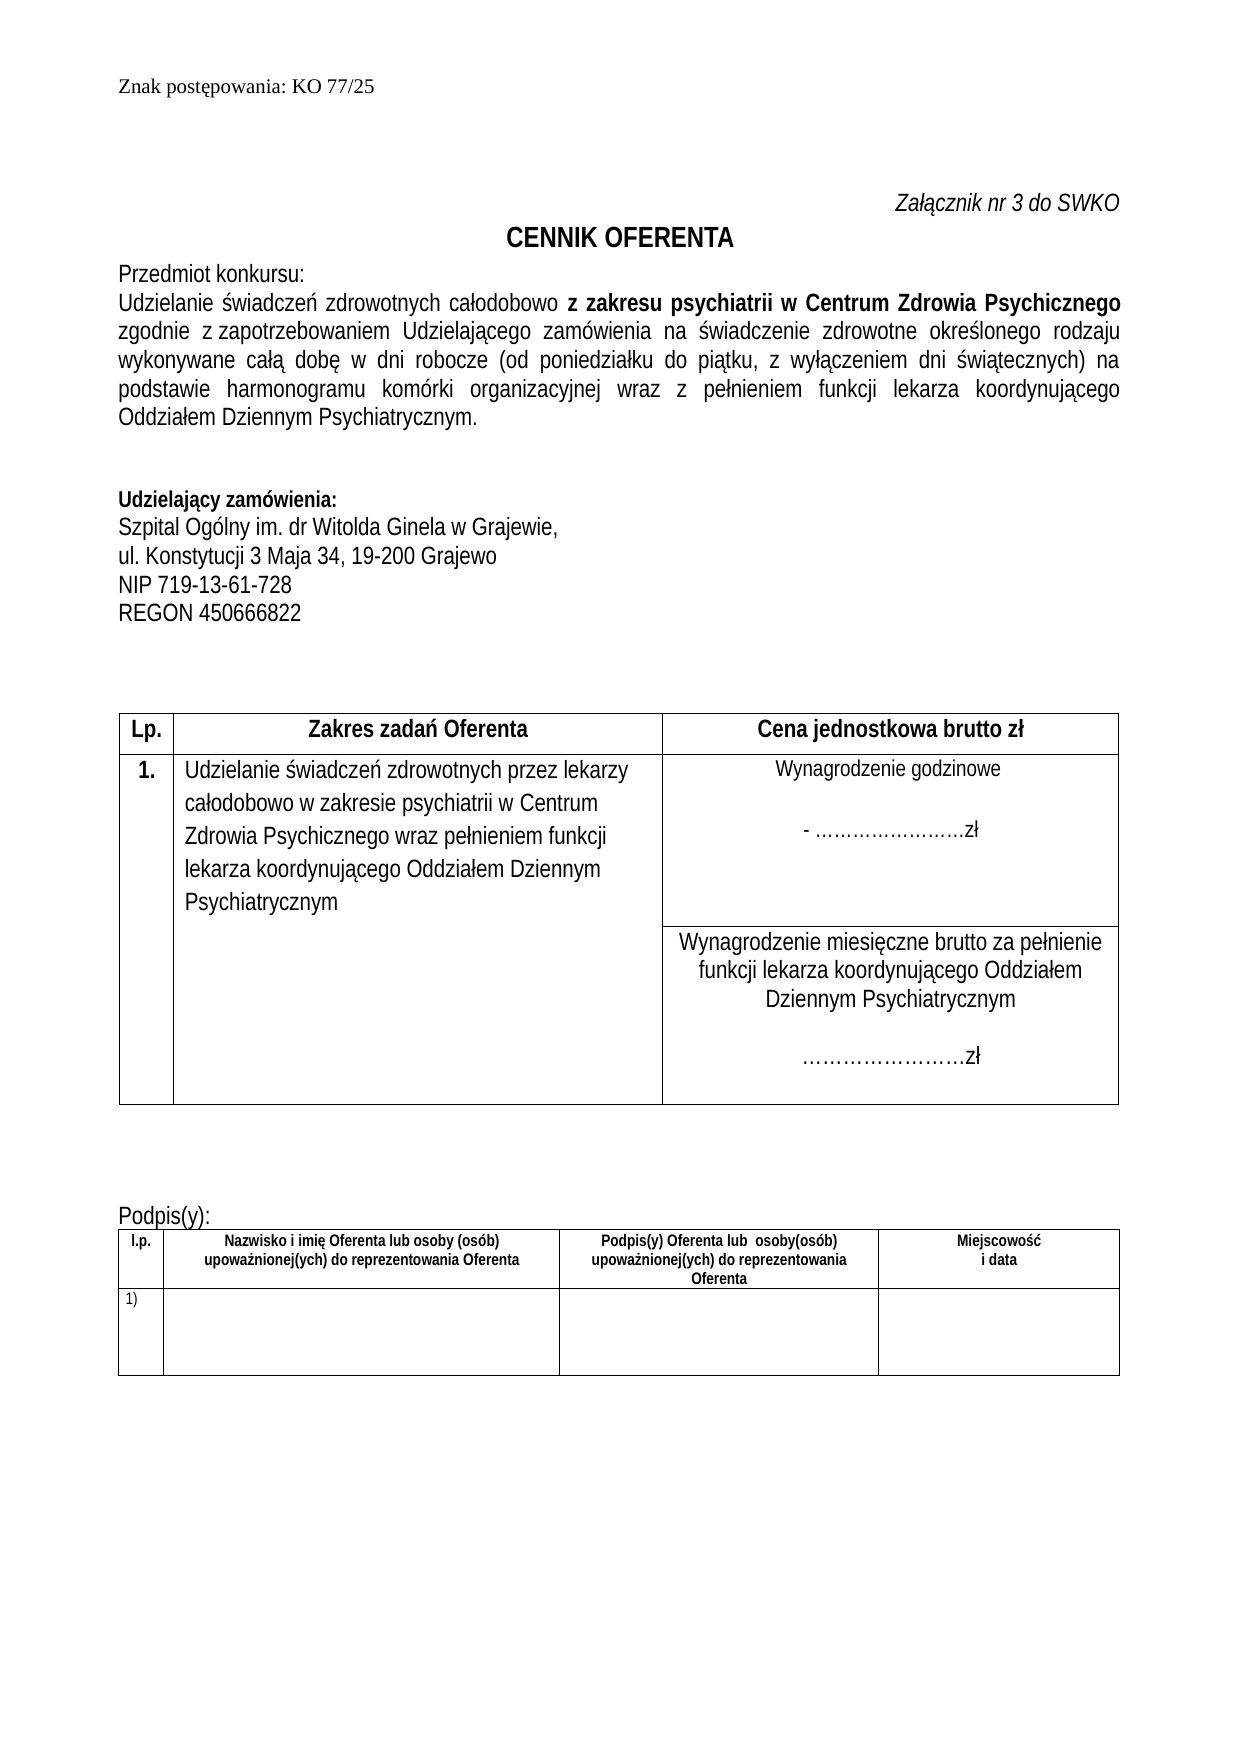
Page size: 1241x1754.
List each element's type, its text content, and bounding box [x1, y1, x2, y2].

text Udzielający zamówienia: [118, 486, 1122, 512]
table_cell [560, 1289, 878, 1375]
table_header l.p. [119, 1230, 163, 1288]
text Szpital Ogólny im. dr Witolda Ginela w Grajewie, [118, 512, 1122, 541]
table_header Podpis(y) Oferenta lub osoby(osób) upoważnionej(ych) do reprezentowania Oferenta [560, 1230, 878, 1288]
table_header Miejscowość i data [879, 1230, 1119, 1288]
text Udzielanie świadczeń zdrowotnych całodobowo z zakresu psychiatrii w Centrum Zdrowia Psychicznego zgodnie z zapotrzebowaniem Udzielającego zamówienia na świadczenie zdrowotne określonego rodzaju wykonywane całą dobę w dni robocze (od poniedziałku do piątku, z wyłączeniem dni świątecznych) na podstawie harmonogramu komórki organizacyjnej wraz z pełnieniem funkcji lekarza koordynującego Oddziałem Dziennym Psychiatrycznym. [118, 288, 1122, 431]
table_header Cena jednostkowa brutto zł [663, 714, 1118, 754]
text ul. Konstytucji 3 Maja 34, 19-200 Grajewo [118, 541, 1122, 570]
table_cell [120, 926, 173, 1104]
text NIP 719-13-61-728 [118, 570, 1122, 598]
table_header Nazwisko i imię Oferenta lub osoby (osób) upoważnionej(ych) do reprezentowania Oferenta [164, 1230, 559, 1288]
text Załącznik nr 3 do SWKO [118, 188, 1122, 216]
text CENNIK OFERENTA [118, 221, 1122, 254]
subtitle Przedmiot konkursu: [118, 259, 1122, 288]
text Podpis(y): [118, 1201, 1122, 1229]
table_cell [879, 1289, 1119, 1375]
table_header Lp. [120, 714, 173, 754]
table_cell Wynagrodzenie godzinowe - ……………………zł [663, 755, 1118, 926]
text REGON 450666822 [118, 598, 1122, 627]
table_header Zakres zadań Oferenta [174, 714, 662, 754]
table_cell 1. [120, 755, 173, 926]
table_cell [164, 1289, 559, 1375]
table_cell 1) [119, 1289, 163, 1375]
table_cell Wynagrodzenie miesięczne brutto za pełnienie funkcji lekarza koordynującego Oddziałem Dziennym Psychiatrycznym ……………………zł [663, 927, 1118, 1104]
table_cell Udzielanie świadczeń zdrowotnych przez lekarzy całodobowo w zakresie psychiatrii w Centrum Zdrowia Psychicznego wraz pełnieniem funkcji lekarza koordynującego Oddziałem Dziennym Psychiatrycznym [174, 755, 662, 926]
table_cell [174, 926, 662, 1104]
